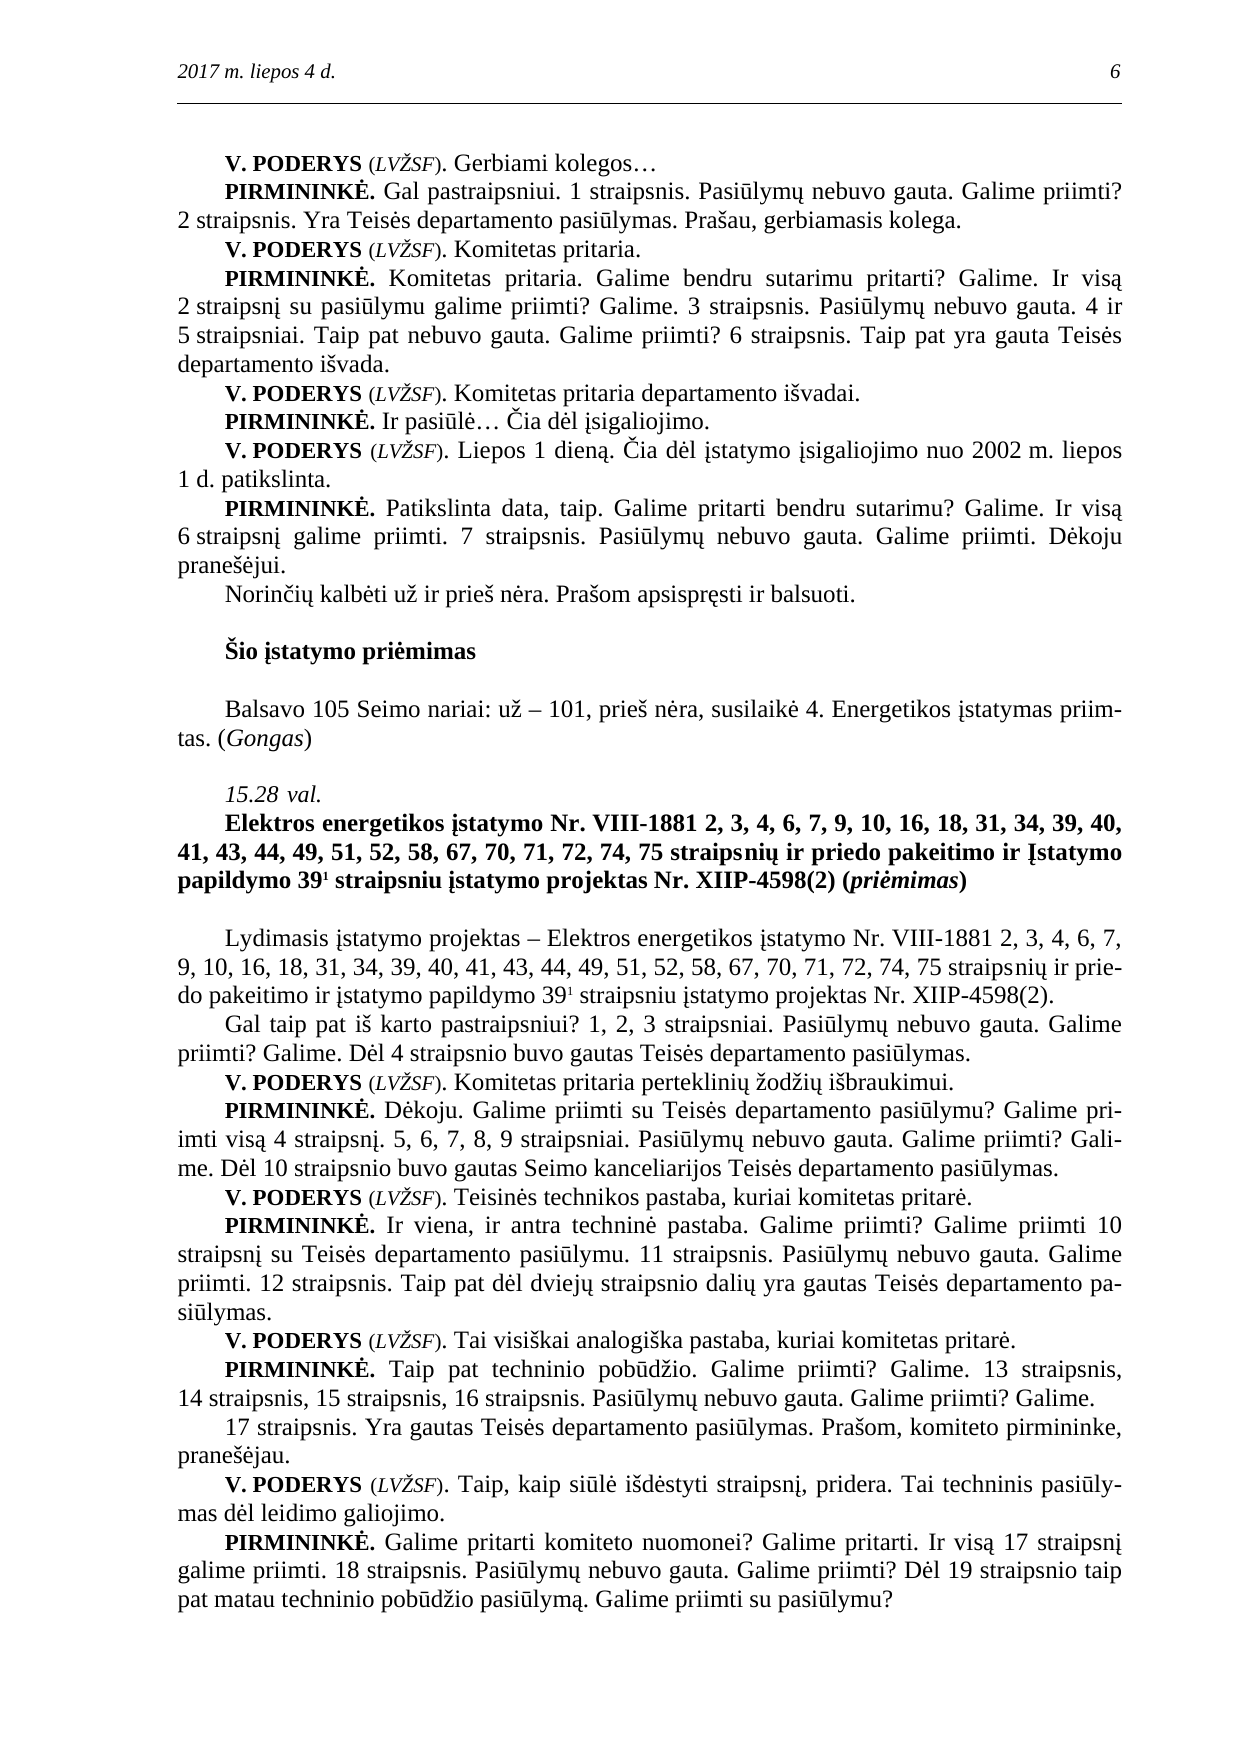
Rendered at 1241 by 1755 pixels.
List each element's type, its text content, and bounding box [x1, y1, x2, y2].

text PIRMININKĖ. Pa­tiks­lin­ta da­ta, taip. Ga­li­me pri­tar­ti ben­dru su­ta­ri­mu? Ga­li­me. Ir vi­są 6 straips­nį ga­li­me pri­im­ti. 7 straips­nis. Pa­siū­ly­mų ne­bu­vo gau­ta. Ga­li­me pri­im­ti. Dė­ko­ju prane­šė­jui. [177, 493, 1122, 579]
text V. PODERYS (LVŽSF). Tai vi­siš­kai ana­lo­giš­ka pa­sta­ba, ku­riai ko­mi­te­tas pri­ta­rė. [177, 1325, 1122, 1354]
text PIRMININKĖ. Ga­li­me pri­tar­ti ko­mi­te­to nuo­mo­nei? Ga­li­me pri­tar­ti. Ir vi­są 17 straips­nį ga­li­me pri­im­ti. 18 straips­nis. Pa­siū­ly­mų ne­bu­vo gau­ta. Ga­li­me pri­im­ti? Dėl 19 straips­nio taip pat ma­tau tech­ni­nio po­bū­džio pa­siū­ly­mą. Ga­li­me pri­im­ti su pa­siū­ly­mu? [177, 1527, 1122, 1613]
text Gal taip pat iš kar­to pa­straips­niui? 1, 2, 3 straips­niai. Pa­siū­ly­mų ne­bu­vo gau­ta. Ga­li­me pri­im­ti? Ga­li­me. Dėl 4 straips­nio bu­vo gau­tas Tei­sės de­par­ta­men­to pa­siū­ly­mas. [177, 1009, 1122, 1067]
text V. PODERYS (LVŽSF). Ko­mi­te­tas pri­ta­ria. [177, 234, 1122, 263]
text PIRMININKĖ. Dė­ko­ju. Ga­li­me pri­im­ti su Tei­sės de­par­ta­men­to pa­siū­ly­mu? Ga­li­me pri­im­ti vi­są 4 straips­nį. 5, 6, 7, 8, 9 straips­niai. Pa­siū­ly­mų ne­bu­vo gau­ta. Ga­li­me pri­im­ti? Ga­li­me. Dėl 10 straips­nio bu­vo gau­tas Sei­mo kan­ce­lia­ri­jos Tei­sės de­par­ta­men­to pa­siū­ly­mas. [177, 1095, 1122, 1182]
text V. PODERYS (LVŽSF). Lie­pos 1 die­ną. Čia dėl įsta­ty­mo įsi­ga­lio­ji­mo nuo 2002 m. lie­pos 1 d. pa­tiks­lin­ta. [177, 435, 1122, 493]
text V. PODERYS (LVŽSF). Ger­bia­mi ko­le­gos… [177, 148, 1122, 176]
text PIRMININKĖ. Gal pa­straips­niui. 1 straips­nis. Pa­siū­ly­mų ne­bu­vo gau­ta. Ga­li­me pri­im­ti? 2 straips­nis. Yra Tei­sės de­par­ta­men­to pa­siū­ly­mas. Pra­šau, ger­bia­ma­sis ko­le­ga. [177, 176, 1122, 234]
text PIRMININKĖ. Ir pa­siū­lė… Čia dėl įsi­ga­lio­ji­mo. [177, 406, 1122, 435]
text Šio įsta­ty­mo pri­ėmi­mas [177, 636, 1122, 665]
text V. PODERYS (LVŽSF). Taip, kaip siū­lė iš­dės­ty­ti straips­nį, pri­de­ra. Tai tech­ni­nis pa­siū­ly­mas dėl lei­di­mo ga­lio­ji­mo. [177, 1469, 1122, 1527]
text Ly­di­ma­sis įsta­ty­mo pro­jek­tas – Elek­tros ener­ge­ti­kos įsta­ty­mo Nr. VIII-1881 2, 3, 4, 6, 7, 9, 10, 16, 18, 31, 34, 39, 40, 41, 43, 44, 49, 51, 52, 58, 67, 70, 71, 72, 74, 75 straips­nių ir prie­do pa­kei­ti­mo ir įsta­ty­mo pa­pil­dy­mo 391 straips­niu įsta­ty­mo pro­jek­tas Nr. XIIP-4598(2). [177, 923, 1122, 1009]
text V. PODERYS (LVŽSF). Tei­si­nės tech­ni­kos pa­sta­ba, ku­riai ko­mi­te­tas pri­ta­rė. [177, 1182, 1122, 1210]
text V. PODERYS (LVŽSF). Ko­mi­te­tas pri­ta­ria de­par­ta­men­to iš­va­dai. [177, 378, 1122, 406]
text PIRMININKĖ. Ir vie­na, ir an­tra tech­ni­nė pa­sta­ba. Ga­li­me pri­im­ti? Ga­li­me pri­im­ti 10 straips­nį su Tei­sės de­par­ta­men­to pa­siū­ly­mu. 11 straips­nis. Pa­siū­ly­mų ne­bu­vo gau­ta. Ga­li­me pri­im­ti. 12 straips­nis. Taip pat dėl dvie­jų straips­nio da­lių yra gau­tas Tei­sės de­par­ta­men­to pa­siū­ly­mas. [177, 1210, 1122, 1325]
text 15.28 val. [224, 780, 1122, 808]
text PIRMININKĖ. Ko­mi­te­tas pri­ta­ria. Ga­li­me ben­dru su­ta­ri­mu pri­tar­ti? Ga­li­me. Ir vi­są 2 straips­nį su pa­siū­ly­mu ga­li­me pri­im­ti? Ga­li­me. 3 straips­nis. Pa­siū­ly­mų ne­bu­vo gau­ta. 4 ir 5 straips­niai. Taip pat ne­bu­vo gau­ta. Ga­li­me pri­im­ti? 6 straips­nis. Taip pat yra gau­ta Tei­sės de­par­ta­men­to iš­va­da. [177, 263, 1122, 378]
text Elek­tros ener­ge­ti­kos įsta­ty­mo Nr. VIII-1881 2, 3, 4, 6, 7, 9, 10, 16, 18, 31, 34, 39, 40, 41, 43, 44, 49, 51, 52, 58, 67, 70, 71, 72, 74, 75 straips­nių ir prie­do pa­kei­ti­mo ir Įsta­ty­mo pa­pil­dy­mo 391 straips­niu įsta­ty­mo pro­jek­tas Nr. XIIP-4598(2) (pri­ėmi­mas) [177, 808, 1122, 894]
text V. PODERYS (LVŽSF). Ko­mi­te­tas pri­ta­ria per­tek­li­nių žo­džių iš­brau­ki­mui. [177, 1067, 1122, 1095]
text PIRMININKĖ. Taip pat tech­ni­nio po­bū­džio. Ga­li­me pri­im­ti? Ga­li­me. 13 straips­nis, 14 straips­nis, 15 straips­nis, 16 straips­nis. Pa­siū­ly­mų ne­bu­vo gau­ta. Ga­li­me pri­im­ti? Ga­li­me. [177, 1354, 1122, 1412]
text 17 straips­nis. Yra gau­tas Tei­sės de­par­ta­men­to pa­siū­ly­mas. Pra­šom, ko­mi­te­to pir­mi­nin­ke, pra­ne­šė­jau. [177, 1412, 1122, 1469]
text No­rin­čių kal­bė­ti už ir prieš nė­ra. Pra­šom ap­si­spręs­ti ir bal­suo­ti. [177, 579, 1122, 608]
text Bal­sa­vo 105 Sei­mo na­riai: už – 101, prieš nė­ra, su­si­lai­kė 4. Ener­ge­ti­kos įsta­ty­mas pri­im­tas. (Gon­gas) [177, 694, 1122, 751]
